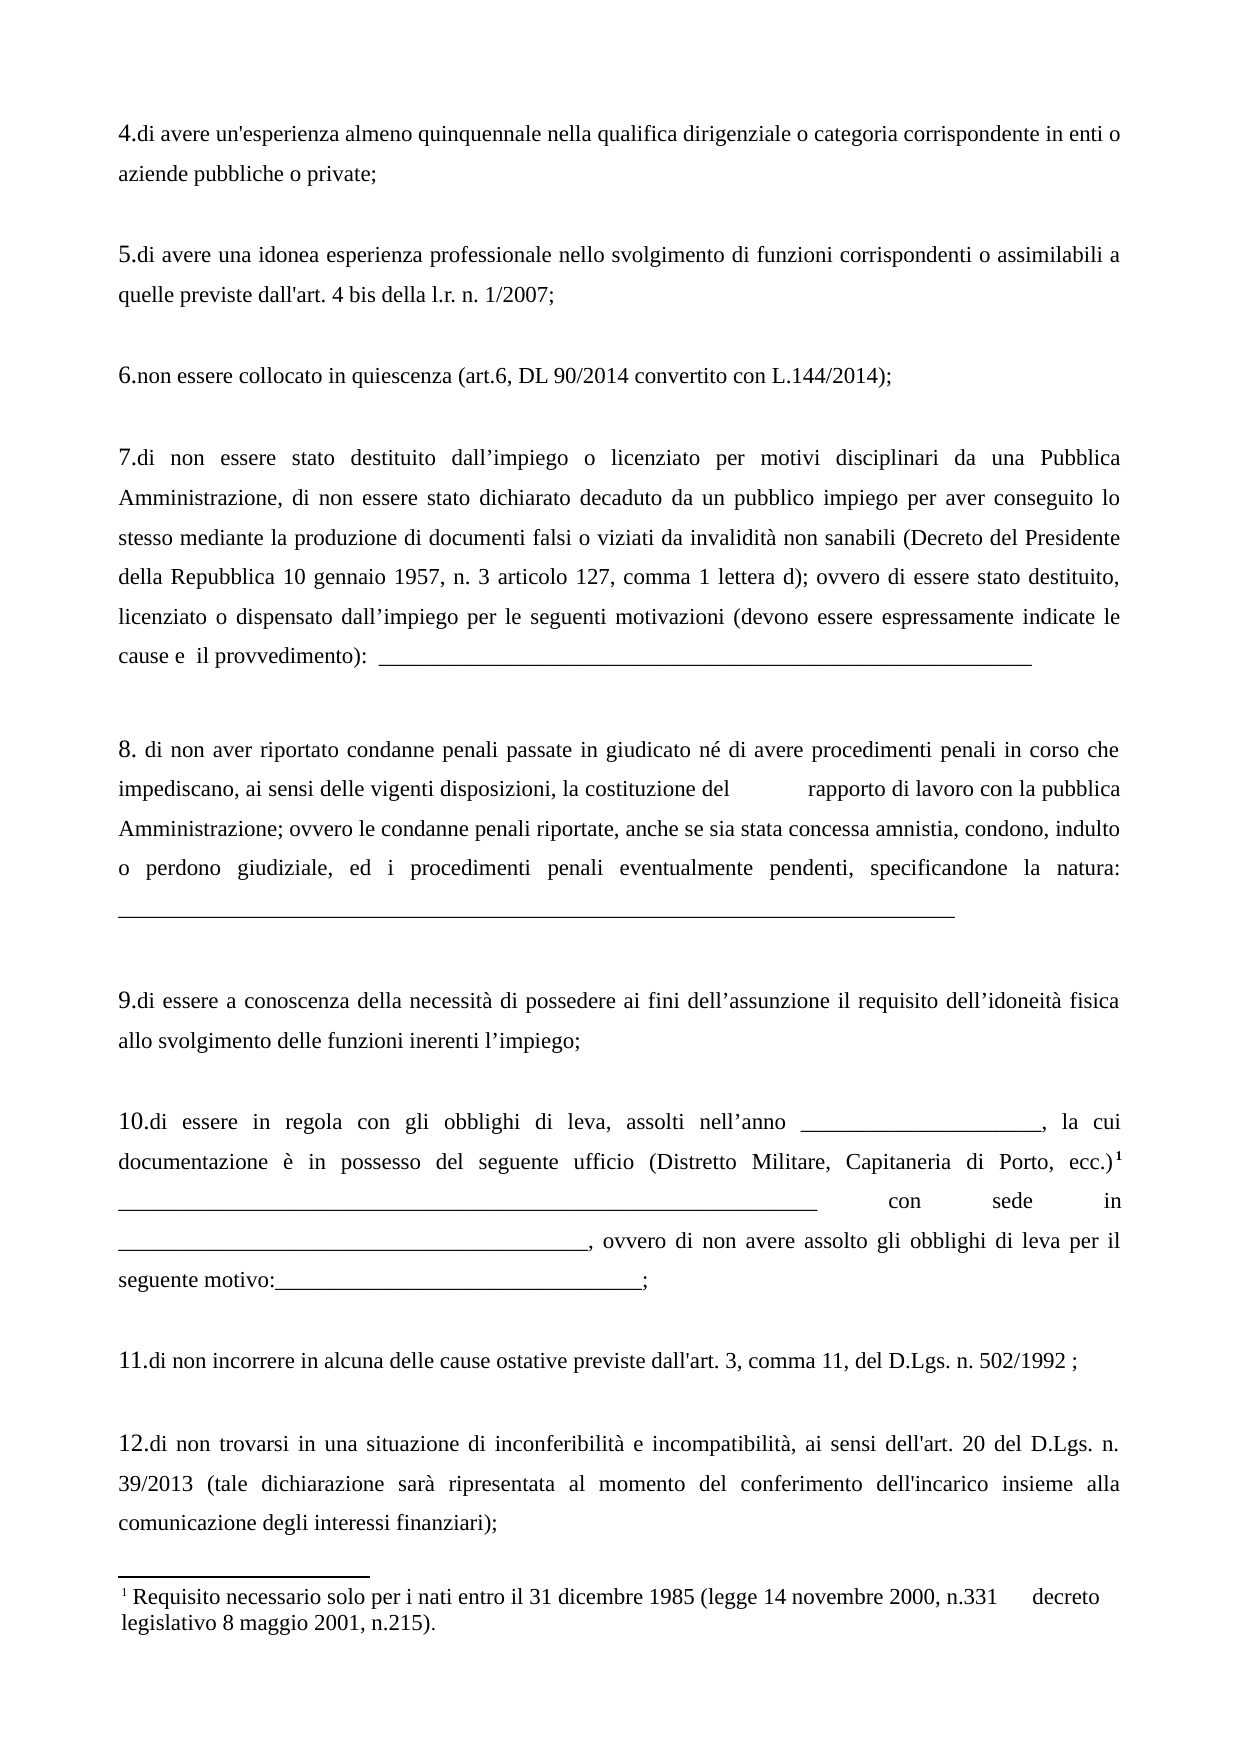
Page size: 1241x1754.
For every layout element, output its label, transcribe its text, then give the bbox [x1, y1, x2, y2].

list di non aver riportato condanne penali passate in giudicato né di avere procedimenti penali in corso che impediscano, ai sensi delle vigenti disposizioni, la costituzione del rapporto di lavoro con la pubblica Amministrazione; ovvero le condanne penali riportate, anche se sia stata concessa amnistia, condono, indulto o perdono giudiziale, ed i procedimenti penali eventualmente pendenti, specificandone la natura: _________________________________________________________________________ [118, 734, 1122, 920]
list di non trovarsi in una situazione di inconferibilità e incompatibilità, ai sensi dell'art. 20 del D.Lgs. n. 39/2013 (tale dichiarazione sarà ripresentata al momento del conferimento dell'incarico insieme alla comunicazione degli interessi finanziari); [118, 1428, 1122, 1536]
list non essere collocato in quiescenza (art.6, DL 90/2014 convertito con L.144/2014); [118, 360, 1122, 388]
list di essere in regola con gli obblighi di leva, assolti nell’anno _____________________, la cui documentazione è in possesso del seguente ufficio (Distretto Militare, Capitaneria di Porto, ecc.) _____________________________________________________________ con sede in _________________________________________, ovvero di non avere assolto gli obblighi di leva per il seguente motivo:________________________________; [118, 1106, 1122, 1293]
list di non essere stato destituito dall’impiego o licenziato per motivi disciplinari da una Pubblica Amministrazione, di non essere stato dichiarato decaduto da un pubblico impiego per aver conseguito lo stesso mediante la produzione di documenti falsi o viziati da invalidità non sanabili (Decreto del Presidente della Repubblica 10 gennaio 1957, n. 3 articolo 127, comma 1 lettera d); ovvero di essere stato destituito, licenziato o dispensato dall’impiego per le seguenti motivazioni (devono essere espressamente indicate le cause e il provvedimento): _________________________________________________________ [118, 442, 1122, 668]
list di non incorrere in alcuna delle cause ostative previste dall'art. 3, comma 11, del D.Lgs. n. 502/1992 ; [118, 1346, 1122, 1374]
list di avere un'esperienza almeno quinquennale nella qualifica dirigenziale o categoria corrispondente in enti o aziende pubbliche o private; [118, 118, 1122, 186]
list Requisito necessario solo per i nati entro il 31 dicembre 1985 (legge 14 novembre 2000, n.331 decreto legislativo 8 maggio 2001, n.215). [121, 1583, 1122, 1636]
list di avere una idonea esperienza professionale nello svolgimento di funzioni corrispondenti o assimilabili a quelle previste dall'art. 4 bis della l.r. n. 1/2007; [118, 239, 1122, 307]
list di essere a conoscenza della necessità di possedere ai fini dell’assunzione il requisito dell’idoneità fisica allo svolgimento delle funzioni inerenti l’impiego; [118, 985, 1122, 1054]
